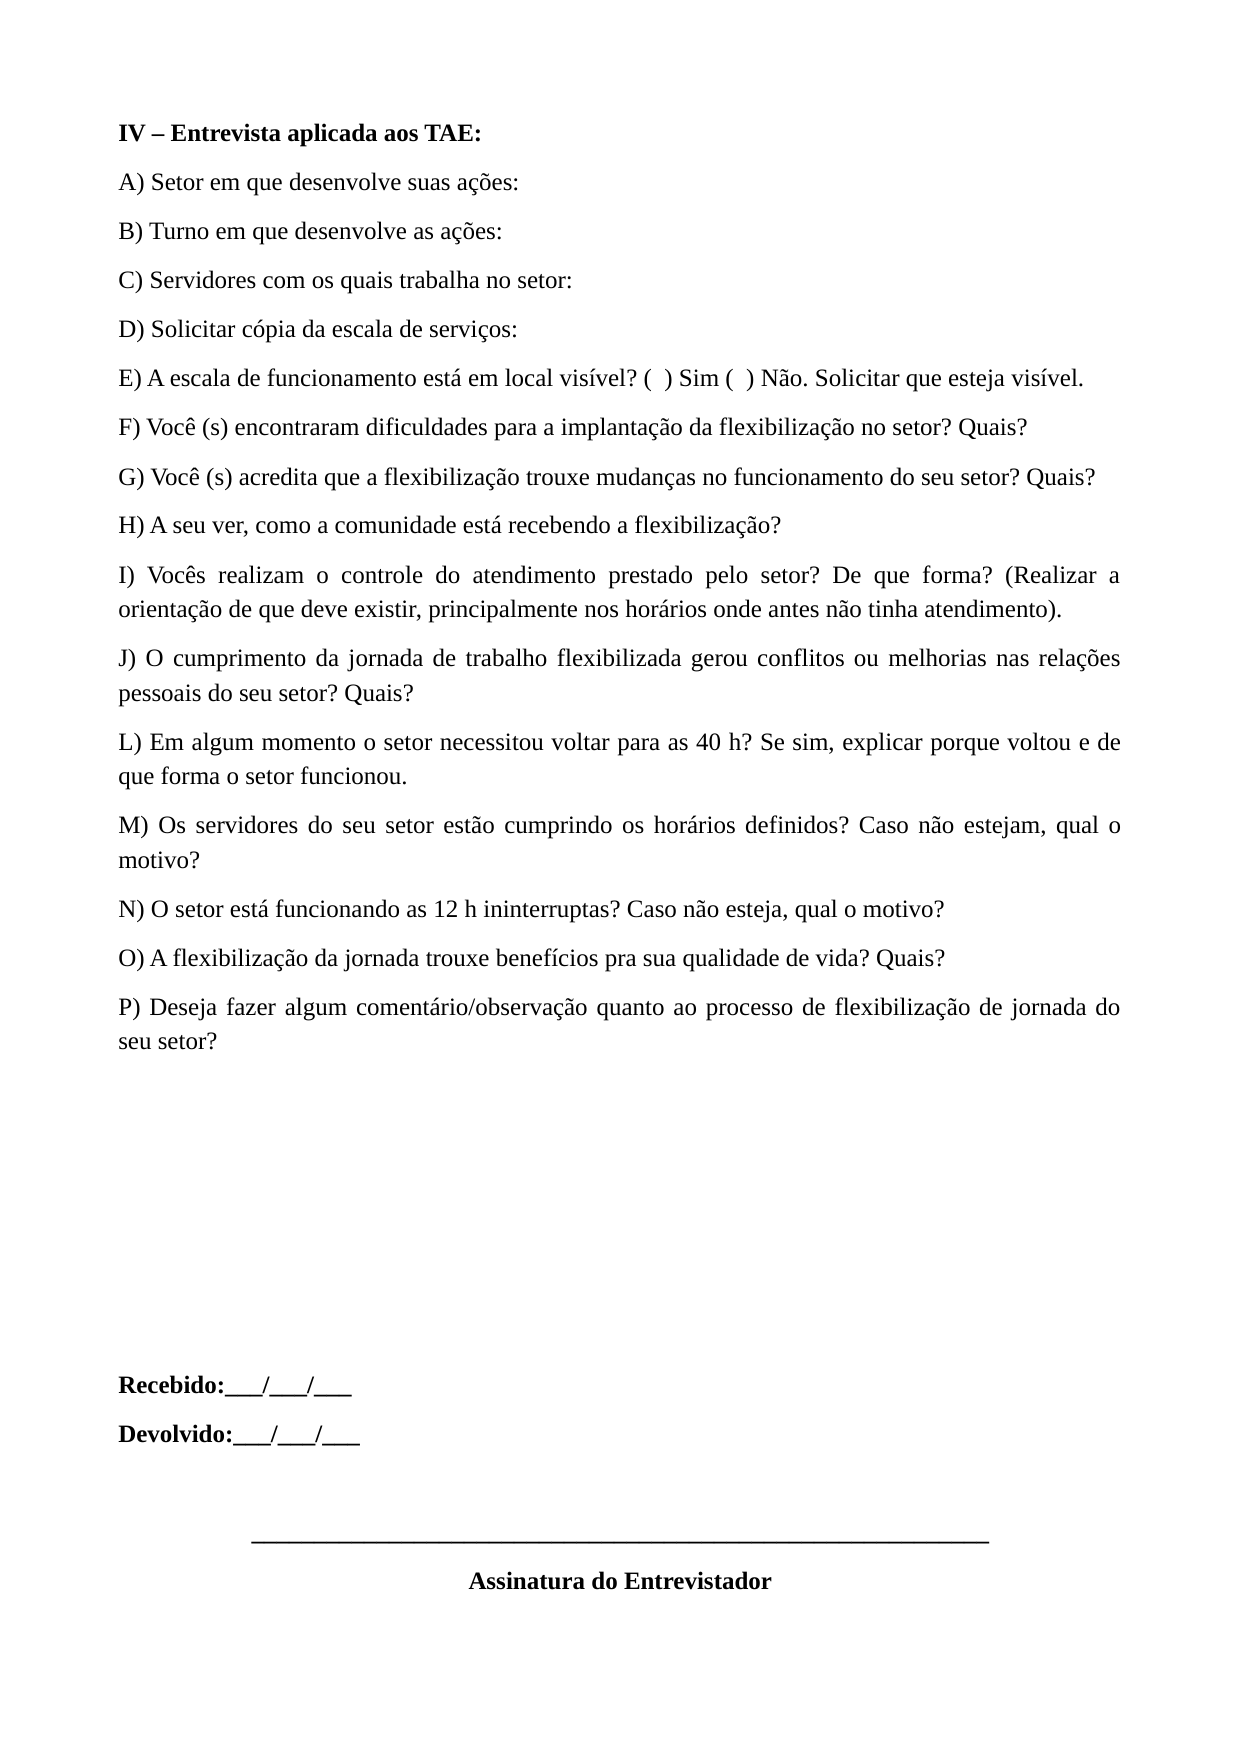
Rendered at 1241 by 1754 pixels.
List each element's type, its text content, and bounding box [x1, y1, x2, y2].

text F) Você (s) encontraram dificuldades para a implantação da flexibilização no setor? Quais? [118, 412, 1122, 441]
text Devolvido:___/___/___ [118, 1419, 1122, 1448]
text P) Deseja fazer algum comentário/observação quanto ao processo de flexibilização de jornada do seu setor? [118, 992, 1122, 1055]
text Recebido:___/___/___ [118, 1370, 1122, 1399]
text B) Turno em que desenvolve as ações: [118, 216, 1122, 245]
text O) A flexibilização da jornada trouxe benefícios pra sua qualidade de vida? Quais? [118, 943, 1122, 972]
text J) O cumprimento da jornada de trabalho flexibilizada gerou conflitos ou melhorias nas relações pessoais do seu setor? Quais? [118, 643, 1122, 706]
text A) Setor em que desenvolve suas ações: [118, 167, 1122, 196]
text I) Vocês realizam o controle do atendimento prestado pelo setor? De que forma? (Realizar a orientação de que deve existir, principalmente nos horários onde antes não tinha atendimento). [118, 560, 1122, 623]
text E) A escala de funcionamento está em local visível? ( ) Sim ( ) Não. Solicitar que esteja visível. [118, 363, 1122, 392]
text H) A seu ver, como a comunidade está recebendo a flexibilização? [118, 511, 1122, 539]
text ___________________________________________________________ [118, 1517, 1122, 1546]
text M) Os servidores do seu setor estão cumprindo os horários definidos? Caso não estejam, qual o motivo? [118, 810, 1122, 873]
text G) Você (s) acredita que a flexibilização trouxe mudanças no funcionamento do seu setor? Quais? [118, 462, 1122, 490]
text IV – Entrevista aplicada aos TAE: [118, 118, 1122, 147]
text Assinatura do Entrevistador [118, 1566, 1122, 1595]
text D) Solicitar cópia da escala de serviços: [118, 314, 1122, 343]
text N) O setor está funcionando as 12 h ininterruptas? Caso não esteja, qual o motivo? [118, 894, 1122, 923]
text L) Em algum momento o setor necessitou voltar para as 40 h? Se sim, explicar porque voltou e de que forma o setor funcionou. [118, 727, 1122, 790]
text C) Servidores com os quais trabalha no setor: [118, 265, 1122, 294]
